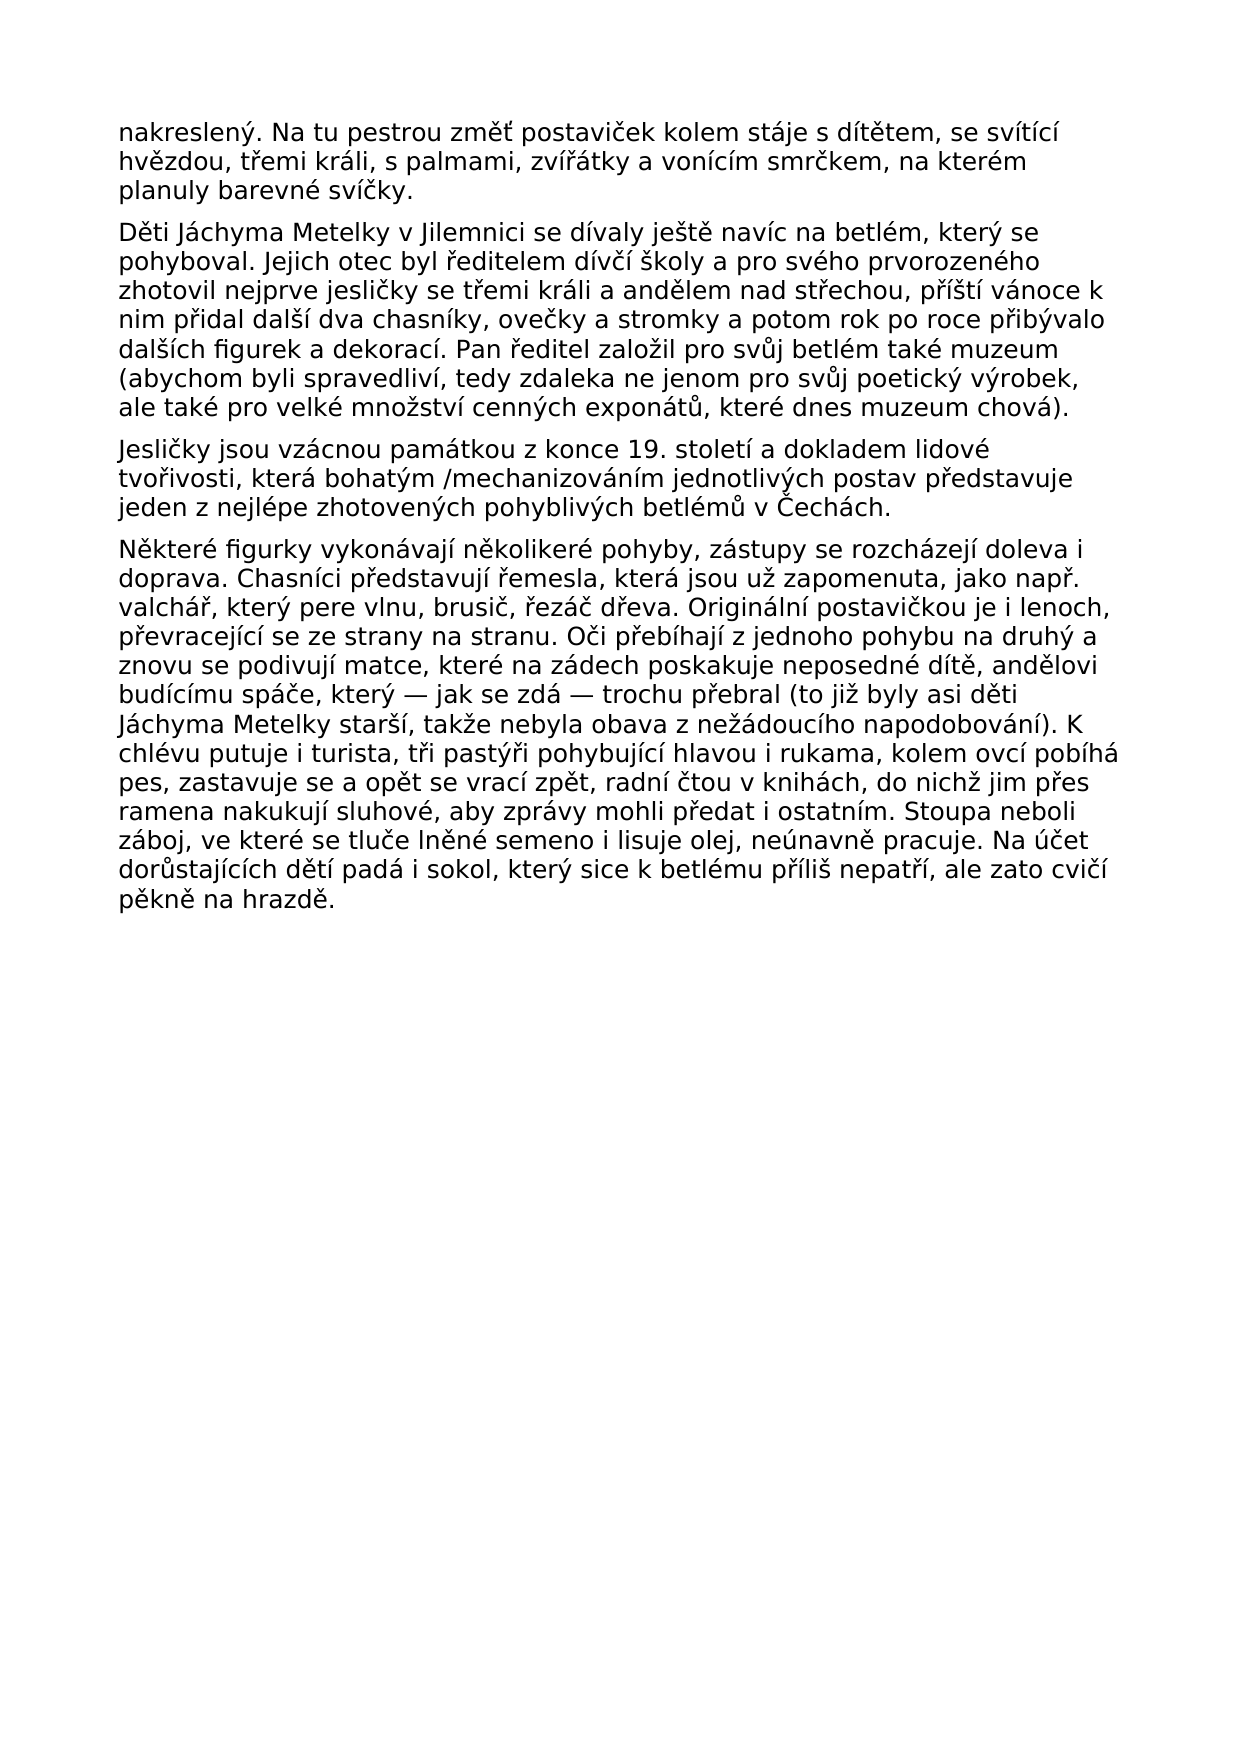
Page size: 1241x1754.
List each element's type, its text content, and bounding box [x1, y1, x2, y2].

text Některé figurky vykonávají několikeré pohyby, zástupy se rozcházejí doleva i doprava. Chasníci představují řemesla, která jsou už zapomenuta, jako např. valchář, který pere vlnu, brusič, řezáč dřeva. Originální postavičkou je i lenoch, převracející se ze strany na stranu. Oči přebíhají z jednoho pohybu na druhý a znovu se podivují matce, které na zádech poskakuje neposedné dítě, andělovi budícímu spáče, který — jak se zdá — trochu přebral (to již byly asi děti Jáchyma Metelky starší, takže nebyla obava z nežádoucího napodobování). K chlévu putuje i turista, tři pastýři pohybující hlavou i rukama, kolem ovcí pobíhá pes, zastavuje se a opět se vrací zpět, radní čtou v knihách, do nichž jim přes ramena nakukují sluhové, aby zprávy mohli předat i ostatním. Stoupa neboli záboj, ve které se tluče lněné semeno i lisuje olej, neúnavně pracuje. Na účet dorůstajících dětí padá i sokol, který sice k betlému příliš nepatří, ale zato cvičí pěkně na hrazdě. [118, 535, 1122, 914]
text Děti Jáchyma Metelky v Jilemnici se dívaly ještě navíc na betlém, který se pohyboval. Jejich otec byl ředitelem dívčí školy a pro svého prvorozeného zhotovil nejprve jesličky se třemi králi a andělem nad střechou, příští vánoce k nim přidal další dva chasníky, ovečky a stromky a potom rok po roce přibývalo dalších figurek a dekorací. Pan ředitel založil pro svůj betlém také muzeum (abychom byli spravedliví, tedy zdaleka ne jenom pro svůj poetický výrobek, ale také pro velké množství cenných exponátů, které dnes muzeum chová). [118, 218, 1122, 422]
text Jesličky jsou vzácnou památkou z konce 19. století a dokladem lidové tvořivosti, která bohatým /mechanizováním jednotlivých postav představuje jeden z nejlépe zhotovených pohyblivých betlémů v Čechách. [118, 435, 1122, 522]
text nakreslený. Na tu pestrou změť postaviček kolem stáje s dítětem, se svítící hvězdou, třemi králi, s palmami, zvířátky a vonícím smrčkem, na kterém planuly barevné svíčky. [118, 118, 1122, 206]
